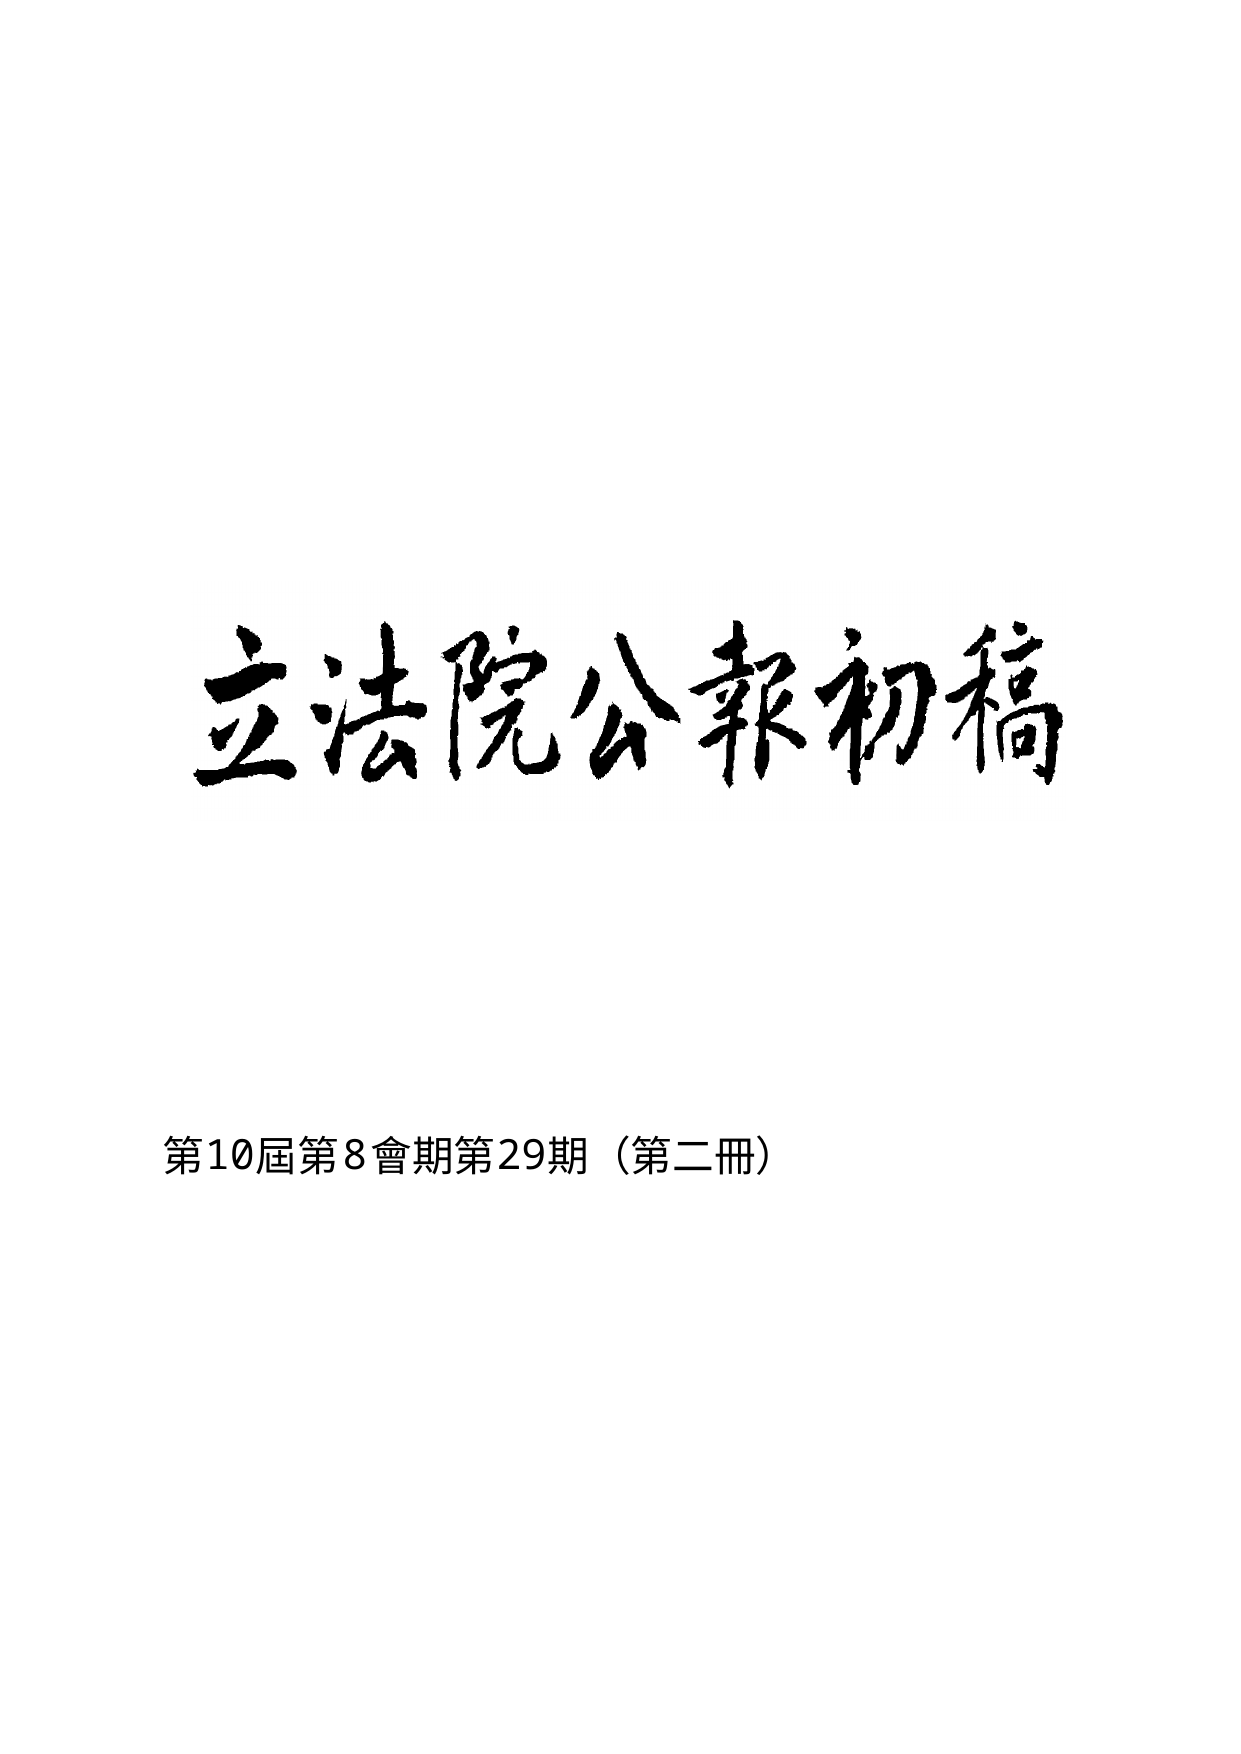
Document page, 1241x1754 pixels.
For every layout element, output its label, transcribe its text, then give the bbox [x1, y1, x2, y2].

table_header [151, 406, 1098, 902]
table_header 第10屆第8會期第29期（第二冊） [151, 1089, 825, 1234]
